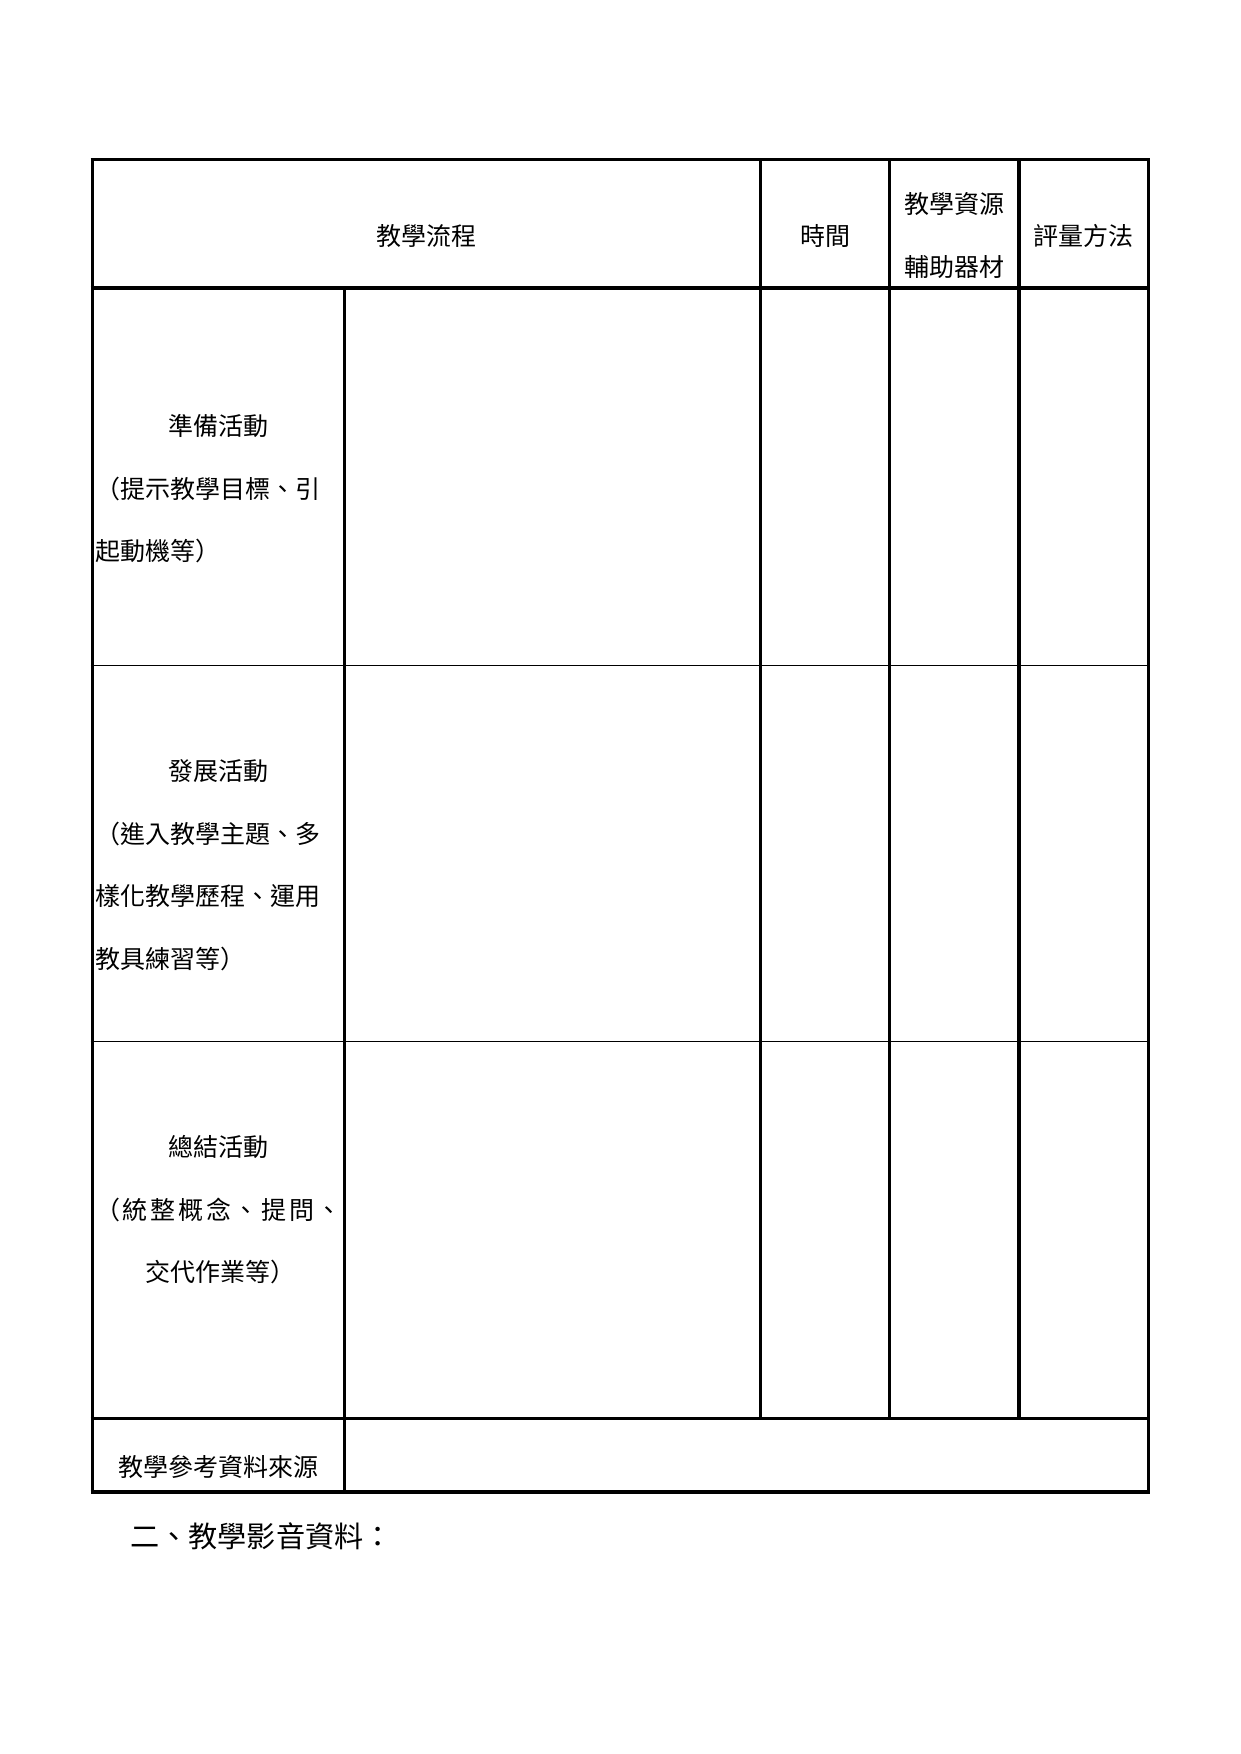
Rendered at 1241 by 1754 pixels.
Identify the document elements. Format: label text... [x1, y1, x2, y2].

table_cell [891, 666, 1017, 1041]
table_cell [762, 290, 888, 664]
table_cell 教學流程 [94, 161, 759, 286]
table_cell [891, 1042, 1017, 1417]
table_cell [346, 1042, 759, 1417]
text 二、教學影音資料： [130, 1494, 1110, 1556]
table_cell [762, 1042, 888, 1417]
table_cell [346, 290, 759, 664]
table_cell [1021, 1042, 1147, 1417]
table_cell 發展活動 （進入教學主題、多樣化教學歷程、運用教具練習等） [94, 666, 343, 1041]
table_cell [346, 666, 759, 1041]
table_cell 時間 [762, 161, 888, 286]
table_cell 總結活動 （統整概念、提問、交代作業等） [94, 1042, 343, 1417]
table_cell [346, 1420, 1147, 1490]
table_cell [1021, 290, 1147, 664]
table_cell [1021, 666, 1147, 1041]
table_cell 評量方法 [1021, 161, 1147, 286]
table_cell [891, 290, 1017, 664]
table_cell 準備活動 （提示教學目標、引起動機等） [94, 290, 343, 664]
table_cell 教學參考資料來源 [94, 1420, 343, 1490]
table_cell 教學資源輔助器材 [891, 161, 1017, 286]
table_cell [762, 666, 888, 1041]
